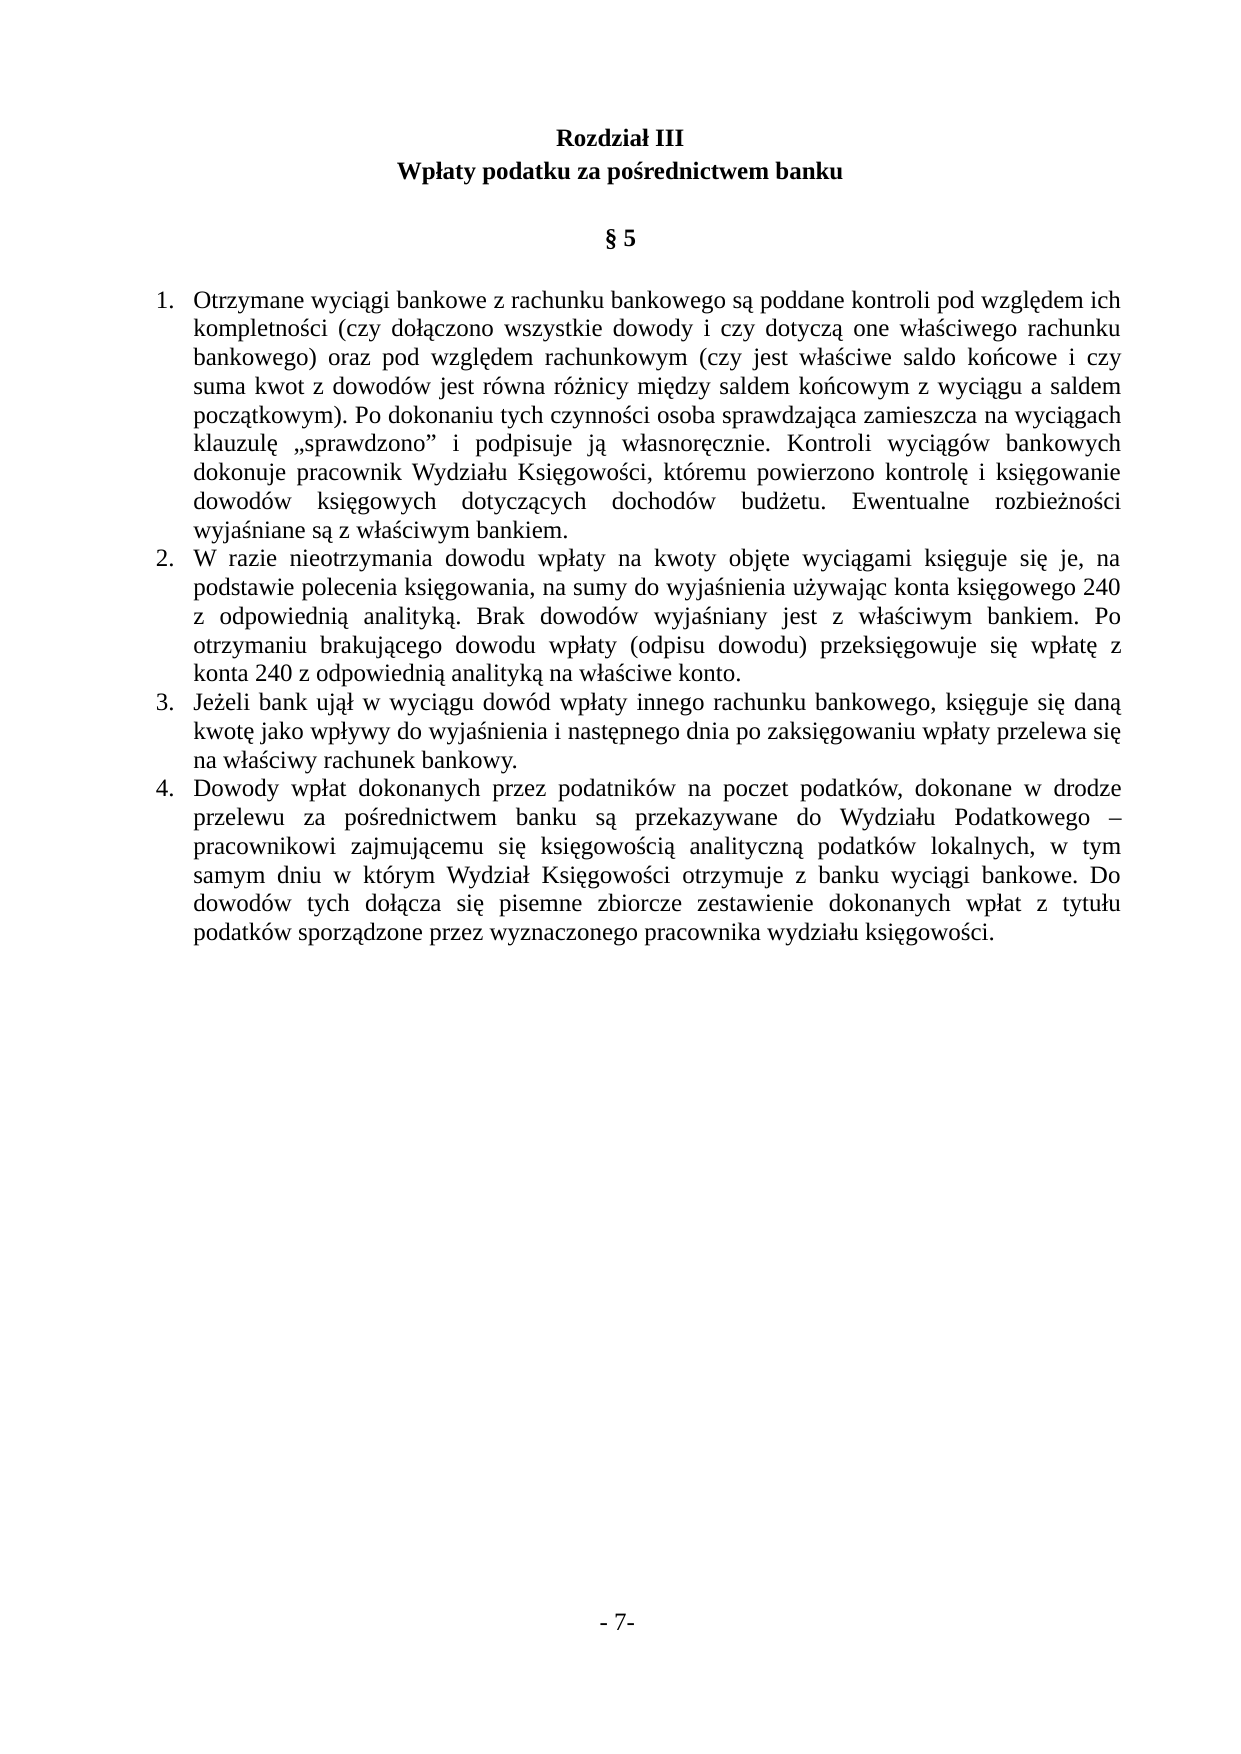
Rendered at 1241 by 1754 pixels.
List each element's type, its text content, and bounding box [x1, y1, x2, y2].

list Dowody wpłat dokonanych przez podatników na poczet podatków, dokonane w drodze przelewu za pośrednictwem banku są przekazywane do Wydziału Podatkowego – pracownikowi zajmującemu się księgowością analityczną podatków lokalnych, w tym samym dniu w którym Wydział Księgowości otrzymuje z banku wyciągi bankowe. Do dowodów tych dołącza się pisemne zbiorcze zestawienie dokonanych wpłat z tytułu podatków sporządzone przez wyznaczonego pracownika wydziału księgowości. [156, 773, 1122, 946]
list W razie nieotrzymania dowodu wpłaty na kwoty objęte wyciągami księguje się je, na podstawie polecenia księgowania, na sumy do wyjaśnienia używając konta księgowego 240 z odpowiednią analityką. Brak dowodów wyjaśniany jest z właściwym bankiem. Po otrzymaniu brakującego dowodu wpłaty (odpisu dowodu) przeksięgowuje się wpłatę z konta 240 z odpowiednią analityką na właściwe konto. [156, 543, 1122, 687]
text Rozdział III [118, 118, 1122, 151]
text Wpłaty podatku za pośrednictwem banku [118, 151, 1122, 185]
list Jeżeli bank ujął w wyciągu dowód wpłaty innego rachunku bankowego, księguje się daną kwotę jako wpływy do wyjaśnienia i następnego dnia po zaksięgowaniu wpłaty przelewa się na właściwy rachunek bankowy. [156, 687, 1122, 773]
text § 5 [118, 218, 1122, 251]
list Otrzymane wyciągi bankowe z rachunku bankowego są poddane kontroli pod względem ich kompletności (czy dołączono wszystkie dowody i czy dotyczą one właściwego rachunku bankowego) oraz pod względem rachunkowym (czy jest właściwe saldo końcowe i czy suma kwot z dowodów jest równa różnicy między saldem końcowym z wyciągu a saldem początkowym). Po dokonaniu tych czynności osoba sprawdzająca zamieszcza na wyciągach klauzulę „sprawdzono” i podpisuje ją własnoręcznie. Kontroli wyciągów bankowych dokonuje pracownik Wydziału Księgowości, któremu powierzono kontrolę i księgowanie dowodów księgowych dotyczących dochodów budżetu. Ewentualne rozbieżności wyjaśniane są z właściwym bankiem. [156, 285, 1122, 543]
